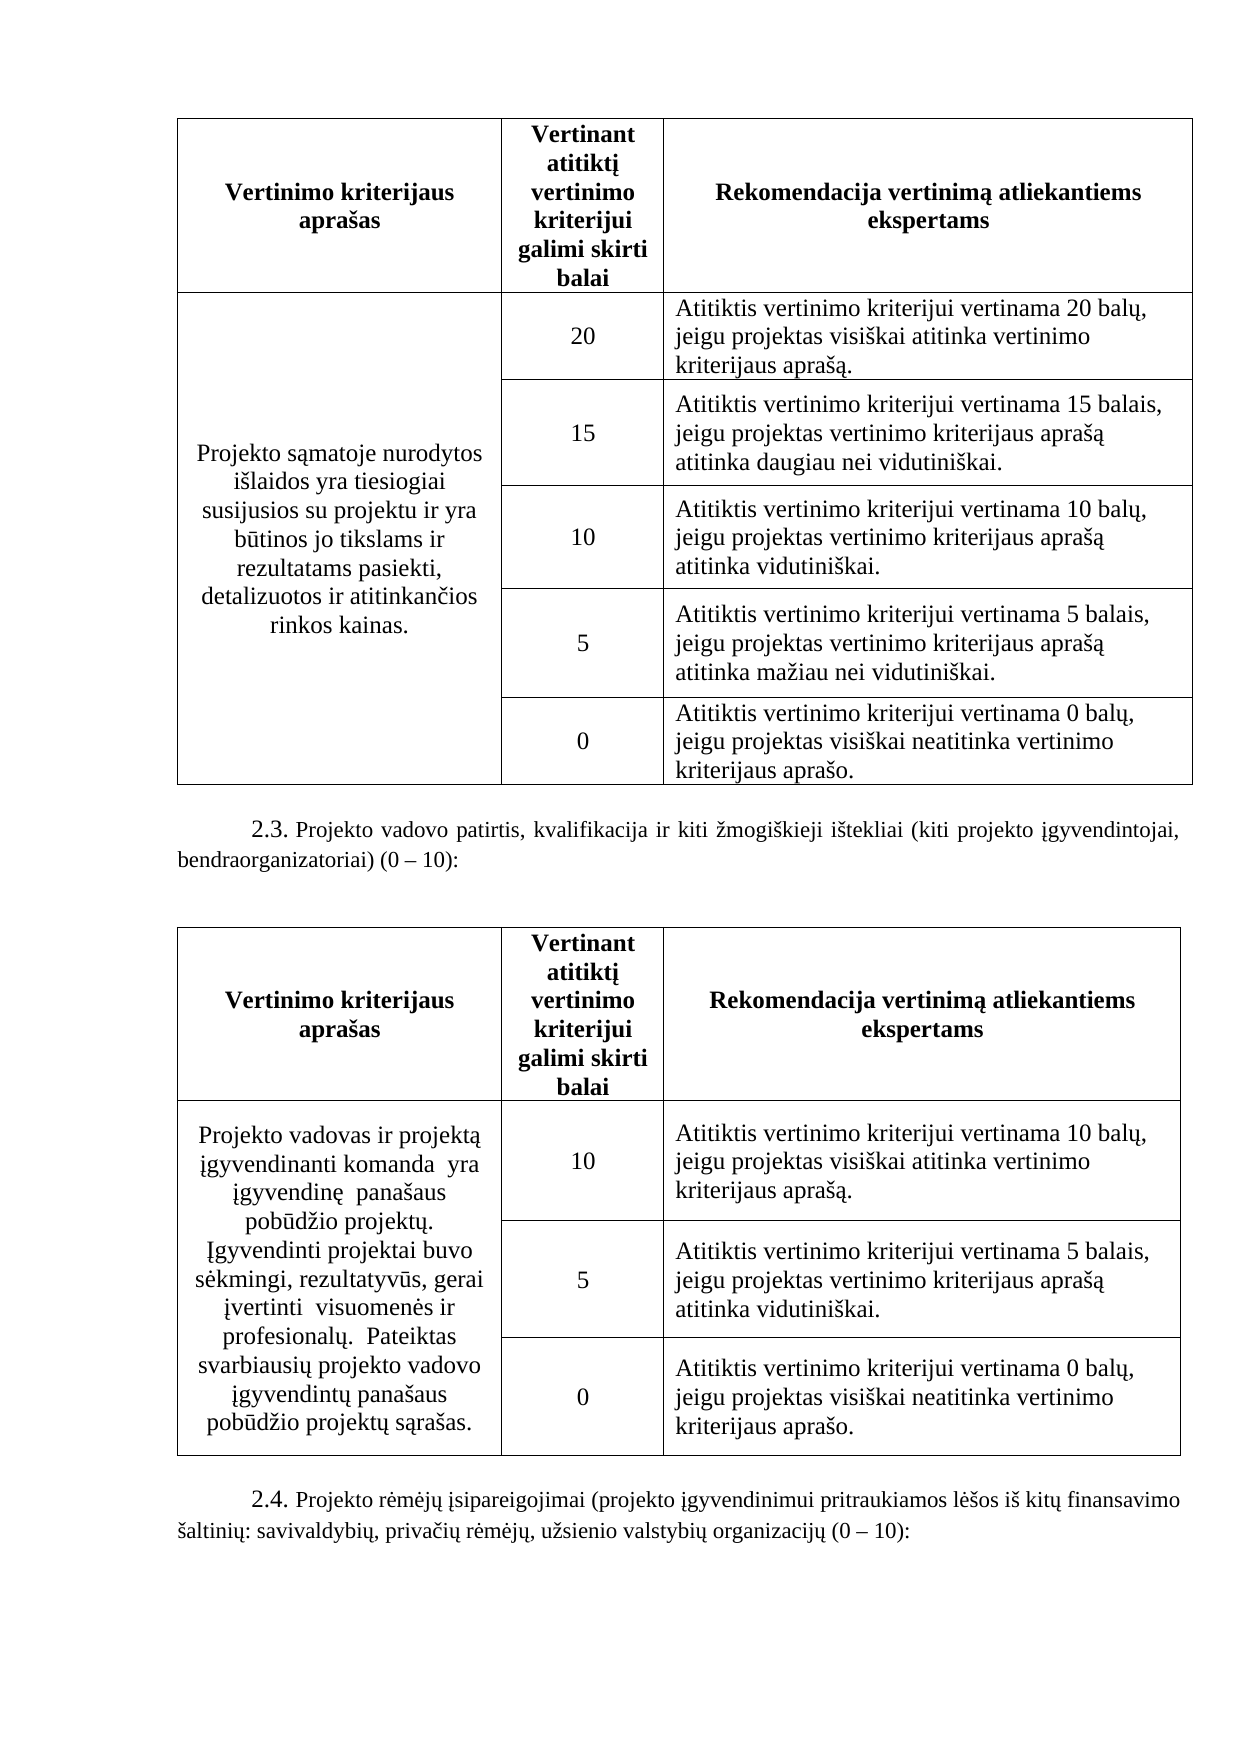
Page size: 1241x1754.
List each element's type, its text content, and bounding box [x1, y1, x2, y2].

table_cell Projekto sąmatoje nurodytos išlaidos yra tiesiogiai susijusios su projektu ir yra būtinos jo tikslams ir rezultatams pasiekti, detalizuotos ir atitinkančios rinkos kainas. [178, 293, 501, 784]
table_cell Atitiktis vertinimo kriterijui vertinama 0 balų, jeigu projektas visiškai neatitinka vertinimo kriterijaus aprašo. [664, 698, 1192, 784]
table_cell Projekto vadovas ir projektą įgyvendinanti komanda yra įgyvendinę panašaus pobūdžio projektų. Įgyvendinti projektai buvo sėkmingi, rezultatyvūs, gerai įvertinti visuomenės ir profesionalų. Pateiktas svarbiausių projekto vadovo įgyvendintų panašaus pobūdžio projektų sąrašas. [178, 1101, 501, 1455]
table_header Vertinant atitiktį vertinimo kriterijui galimi skirti balai [502, 928, 663, 1100]
table_cell 10 [502, 1101, 663, 1220]
table_header Vertinimo kriterijaus aprašas [178, 928, 501, 1100]
table_cell 20 [502, 293, 663, 379]
table_cell Atitiktis vertinimo kriterijui vertinama 10 balų, jeigu projektas vertinimo kriterijaus aprašą atitinka vidutiniškai. [664, 486, 1192, 588]
table_cell Atitiktis vertinimo kriterijui vertinama 5 balais, jeigu projektas vertinimo kriterijaus aprašą atitinka mažiau nei vidutiniškai. [664, 589, 1192, 697]
table_cell Atitiktis vertinimo kriterijui vertinama 5 balais, jeigu projektas vertinimo kriterijaus aprašą atitinka vidutiniškai. [664, 1221, 1180, 1337]
table_header Vertinant atitiktį vertinimo kriterijui galimi skirti balai [502, 119, 663, 292]
table_cell 15 [502, 380, 663, 485]
text 2.4. Projekto rėmėjų įsipareigojimai (projekto įgyvendinimui pritraukiamos lėšos iš kitų finansavimo šaltinių: savivaldybių, privačių rėmėjų, užsienio valstybių organizacijų (0 – 10): [177, 1484, 1181, 1543]
table_cell 10 [502, 486, 663, 588]
table_cell Atitiktis vertinimo kriterijui vertinama 15 balais, jeigu projektas vertinimo kriterijaus aprašą atitinka daugiau nei vidutiniškai. [664, 380, 1192, 485]
table_header Rekomendacija vertinimą atliekantiems ekspertams [664, 119, 1192, 292]
table_header Vertinimo kriterijaus aprašas [178, 119, 501, 292]
table_cell Atitiktis vertinimo kriterijui vertinama 0 balų, jeigu projektas visiškai neatitinka vertinimo kriterijaus aprašo. [664, 1338, 1180, 1455]
table_cell 5 [502, 1221, 663, 1337]
table_cell Atitiktis vertinimo kriterijui vertinama 10 balų, jeigu projektas visiškai atitinka vertinimo kriterijaus aprašą. [664, 1101, 1180, 1220]
table_cell 0 [502, 1338, 663, 1455]
table_cell Atitiktis vertinimo kriterijui vertinama 20 balų, jeigu projektas visiškai atitinka vertinimo kriterijaus aprašą. [664, 293, 1192, 379]
table_cell 0 [502, 698, 663, 784]
table_header Rekomendacija vertinimą atliekantiems ekspertams [664, 928, 1180, 1100]
table_cell 5 [502, 589, 663, 697]
text 2.3. Projekto vadovo patirtis, kvalifikacija ir kiti žmogiškieji ištekliai (kiti projekto įgyvendintojai, bendraorganizatoriai) (0 – 10): [177, 814, 1181, 873]
